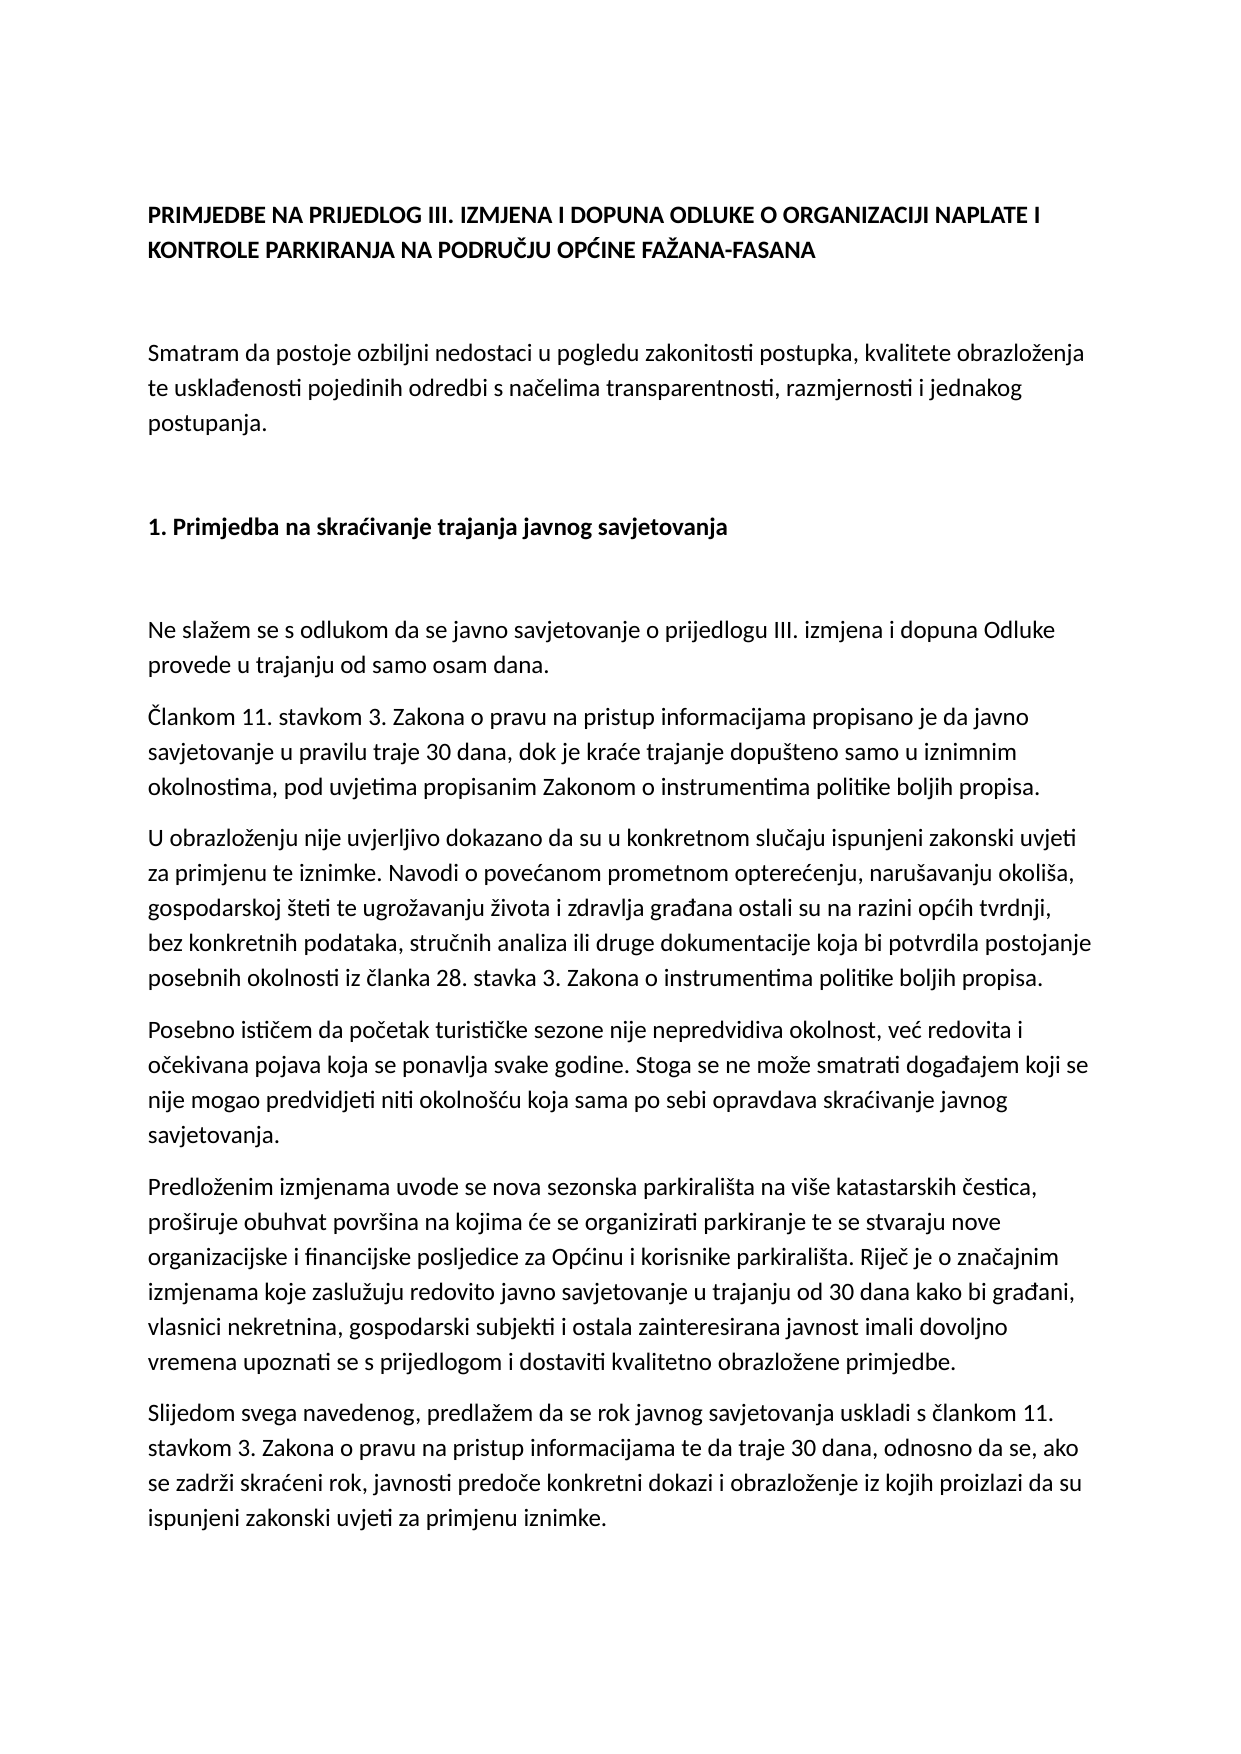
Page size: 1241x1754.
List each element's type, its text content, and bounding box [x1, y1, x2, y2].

text 1. Primjedba na skraćivanje trajanja javnog savjetovanja [148, 511, 1093, 541]
text Smatram da postoje ozbiljni nedostaci u pogledu zakonitosti postupka, kvalitete obrazloženja te usklađenosti pojedinih odredbi s načelima transparentnosti, razmjernosti i jednakog postupanja. [148, 338, 1093, 438]
text PRIMJEDBE NA PRIJEDLOG III. IZMJENA I DOPUNA ODLUKE O ORGANIZACIJI NAPLATE I KONTROLE PARKIRANJA NA PODRUČJU OPĆINE FAŽANA-FASANA [148, 199, 1093, 265]
text Ne slažem se s odlukom da se javno savjetovanje o prijedlogu III. izmjena i dopuna Odluke provede u trajanju od samo osam dana. [148, 614, 1093, 680]
text Slijedom svega navedenog, predlažem da se rok javnog savjetovanja uskladi s člankom 11. stavkom 3. Zakona o pravu na pristup informacijama te da traje 30 dana, odnosno da se, ako se zadrži skraćeni rok, javnosti predoče konkretni dokazi i obrazloženje iz kojih proizlazi da su ispunjeni zakonski uvjeti za primjenu iznimke. [148, 1398, 1093, 1533]
text Predloženim izmjenama uvode se nova sezonska parkirališta na više katastarskih čestica, proširuje obuhvat površina na kojima će se organizirati parkiranje te se stvaraju nove organizacijske i financijske posljedice za Općinu i korisnike parkirališta. Riječ je o značajnim izmjenama koje zaslužuju redovito javno savjetovanje u trajanju od 30 dana kako bi građani, vlasnici nekretnina, gospodarski subjekti i ostala zainteresirana javnost imali dovoljno vremena upoznati se s prijedlogom i dostaviti kvalitetno obrazložene primjedbe. [148, 1171, 1093, 1376]
text U obrazloženju nije uvjerljivo dokazano da su u konkretnom slučaju ispunjeni zakonski uvjeti za primjenu te iznimke. Navodi o povećanom prometnom opterećenju, narušavanju okoliša, gospodarskoj šteti te ugrožavanju života i zdravlja građana ostali su na razini općih tvrdnji, bez konkretnih podataka, stručnih analiza ili druge dokumentacije koja bi potvrdila postojanje posebnih okolnosti iz članka 28. stavka 3. Zakona o instrumentima politike boljih propisa. [148, 823, 1093, 993]
text Člankom 11. stavkom 3. Zakona o pravu na pristup informacijama propisano je da javno savjetovanje u pravilu traje 30 dana, dok je kraće trajanje dopušteno samo u iznimnim okolnostima, pod uvjetima propisanim Zakonom o instrumentima politike boljih propisa. [148, 701, 1093, 801]
text Posebno ističem da početak turističke sezone nije nepredvidiva okolnost, već redovita i očekivana pojava koja se ponavlja svake godine. Stoga se ne može smatrati događajem koji se nije mogao predvidjeti niti okolnošću koja sama po sebi opravdava skraćivanje javnog savjetovanja. [148, 1014, 1093, 1150]
